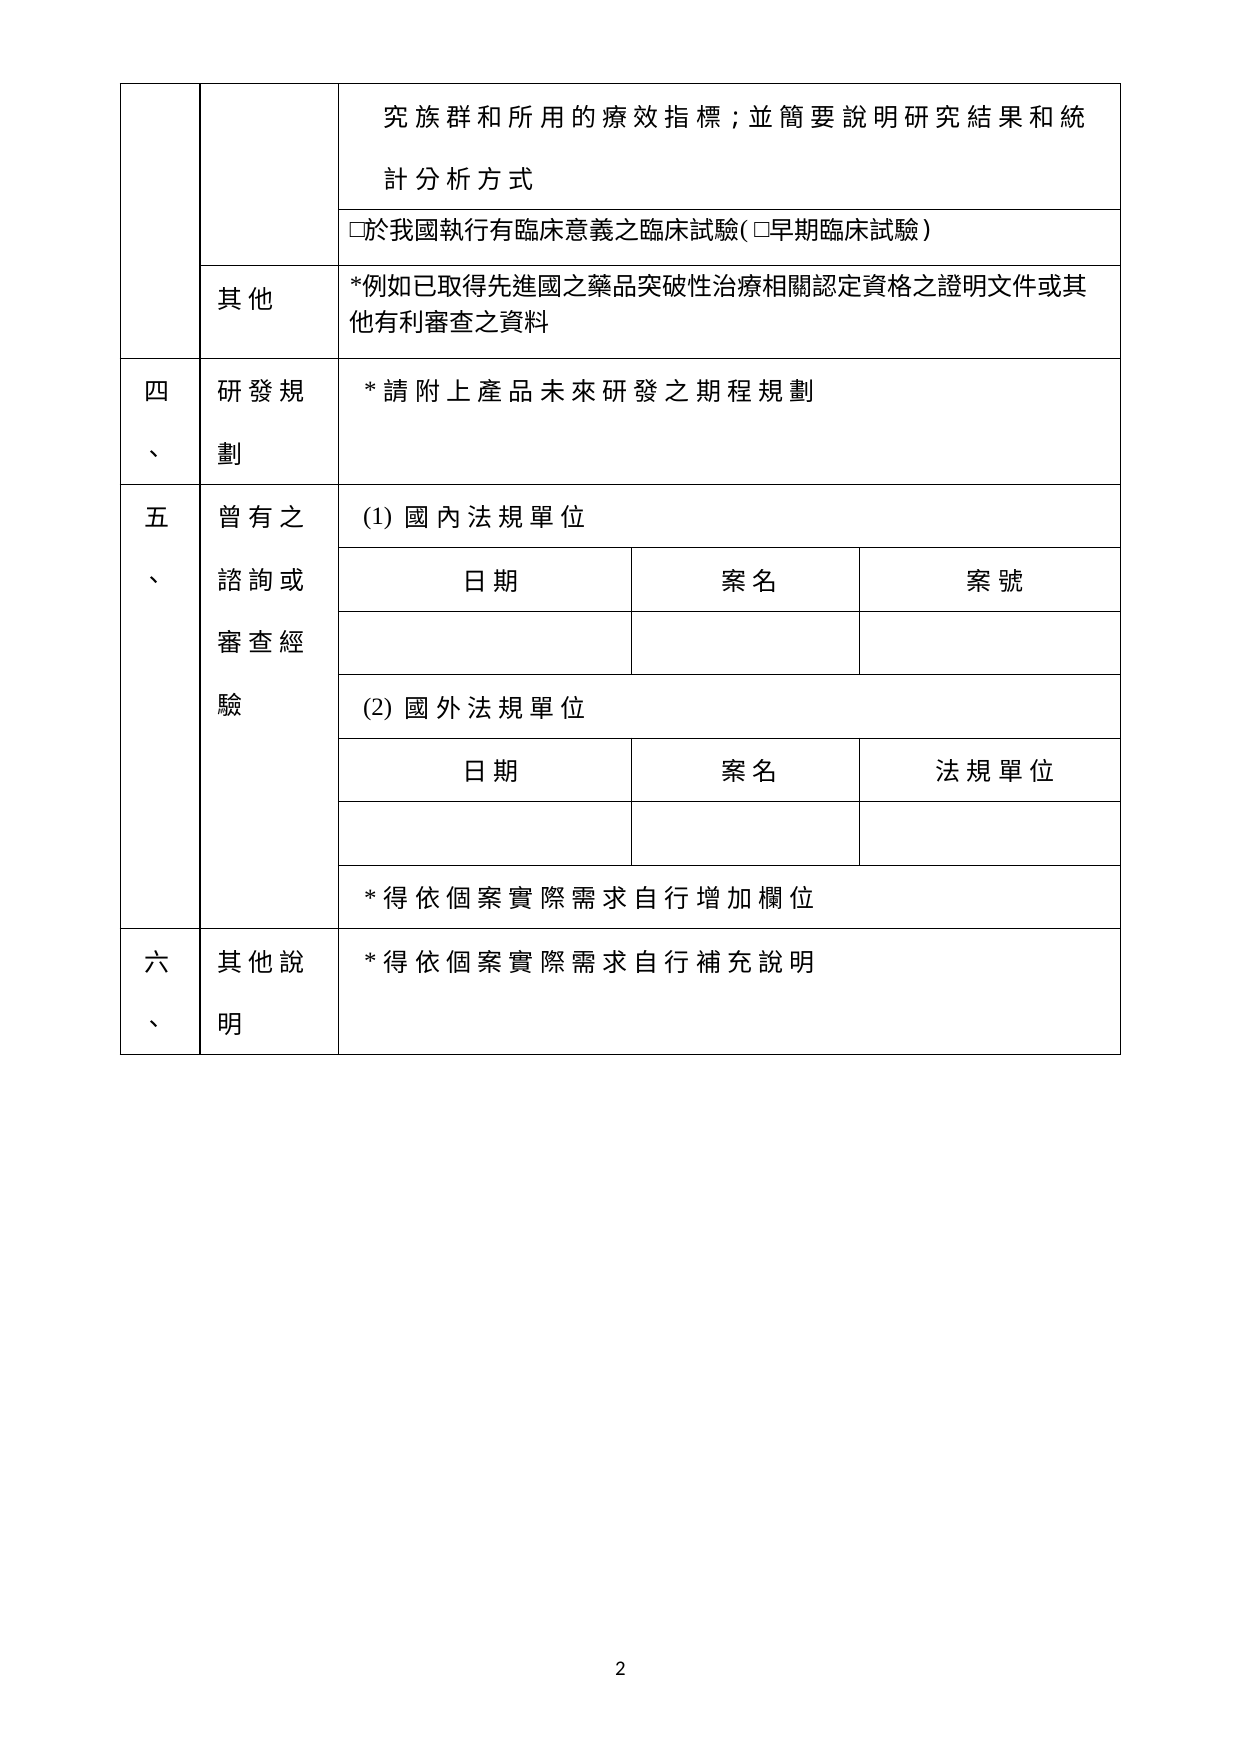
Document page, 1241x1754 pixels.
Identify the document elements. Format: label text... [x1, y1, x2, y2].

table_cell 研發規劃 [201, 359, 338, 483]
table_cell 六、 [121, 929, 199, 1054]
table_cell 日期 [339, 548, 631, 611]
table_cell *得依個案實際需求自行補充說明 [339, 929, 1120, 1054]
table_cell (1) 國內法規單位 [339, 485, 1120, 547]
table_cell [860, 612, 1120, 674]
table_cell 日期 [339, 739, 631, 801]
table_cell 曾有之諮詢或審查經驗 [201, 485, 338, 928]
table_cell [860, 802, 1120, 865]
table_cell [339, 802, 631, 865]
table_cell *請附上產品未來研發之期程規劃 [339, 359, 1120, 483]
table_cell 究族群和所用的療效指標;並簡要說明研究結果和統計分析方式 [339, 84, 1120, 209]
table_cell [632, 612, 859, 674]
table_cell (2) 國外法規單位 [339, 675, 1120, 738]
table_cell 其他說明 [201, 929, 338, 1054]
table_cell 案名 [632, 548, 859, 611]
table_cell 其他 [201, 266, 338, 357]
table_cell □於我國執行有臨床意義之臨床試驗( □早期臨床試驗) [339, 210, 1120, 265]
table_cell [339, 612, 631, 674]
table_cell [201, 84, 338, 265]
table_cell *例如已取得先進國之藥品突破性治療相關認定資格之證明文件或其他有利審查之資料 [339, 266, 1120, 357]
table_cell [121, 84, 199, 357]
table_cell 案名 [632, 739, 859, 801]
table_cell 法規單位 [860, 739, 1120, 801]
table_cell 四、 [121, 359, 199, 483]
table_cell 案號 [860, 548, 1120, 611]
table_cell [632, 802, 859, 865]
table_cell 五、 [121, 485, 199, 928]
table_cell *得依個案實際需求自行增加欄位 [339, 866, 1120, 928]
